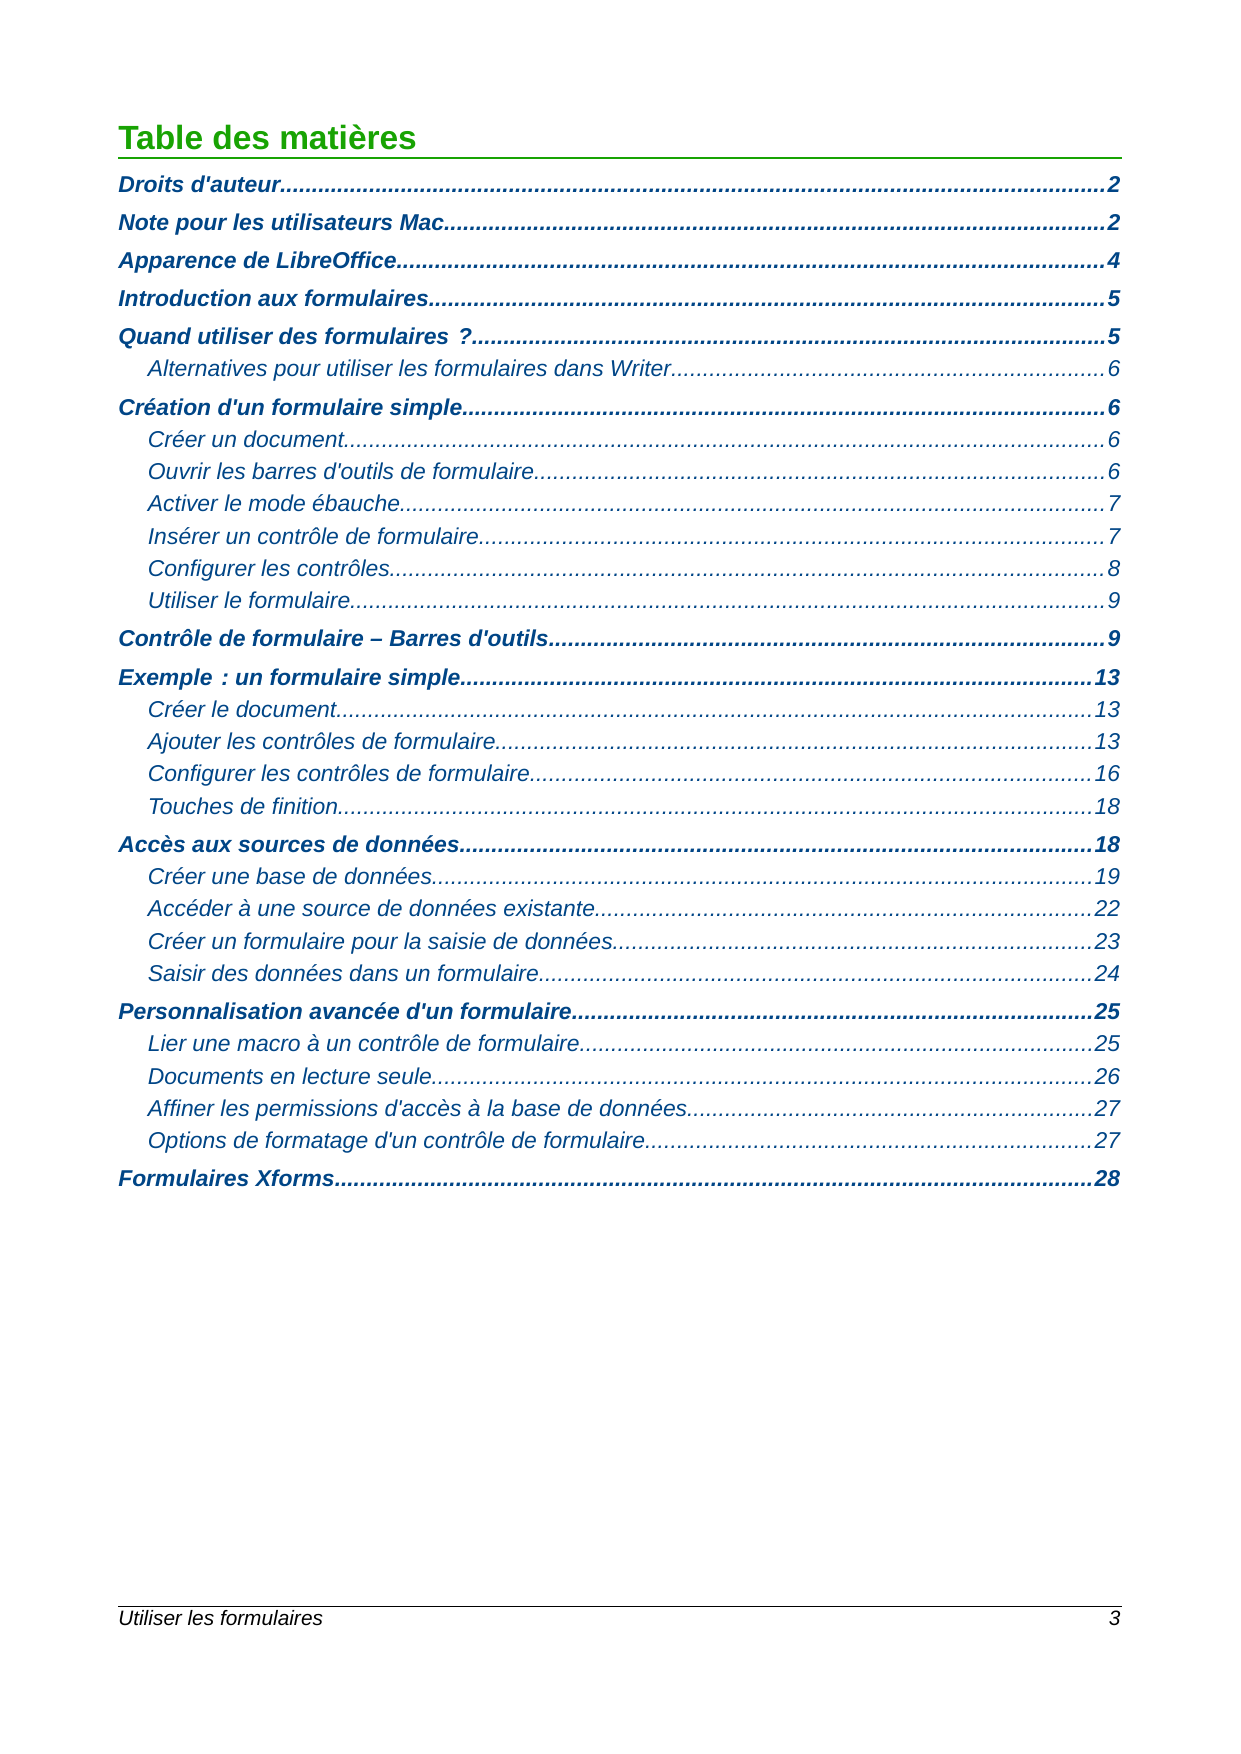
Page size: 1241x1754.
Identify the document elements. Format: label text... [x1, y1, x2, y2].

text Lier une macro à un contrôle de formulaire 25 [148, 1030, 1122, 1057]
text Apparence de LibreOffice 4 [118, 247, 1122, 273]
text Contrôle de formulaire – Barres d'outils 9 [118, 625, 1122, 652]
text Accéder à une source de données existante 22 [148, 895, 1122, 922]
text Saisir des données dans un formulaire 24 [148, 960, 1122, 986]
text Configurer les contrôles 8 [148, 555, 1122, 581]
text Utiliser le formulaire 9 [148, 587, 1122, 613]
text Options de formatage d'un contrôle de formulaire 27 [148, 1127, 1122, 1153]
text Quand utiliser des formulaires ? 5 [118, 323, 1122, 349]
text Documents en lecture seule 26 [148, 1063, 1122, 1089]
text Créer un document 6 [148, 426, 1122, 452]
text Ajouter les contrôles de formulaire 13 [148, 728, 1122, 754]
text Création d'un formulaire simple 6 [118, 393, 1122, 420]
text Créer le document 13 [148, 696, 1122, 722]
text Touches de finition 18 [148, 793, 1122, 819]
text Activer le mode ébauche 7 [148, 490, 1122, 517]
text Ouvrir les barres d'outils de formulaire 6 [148, 458, 1122, 484]
text Créer un formulaire pour la saisie de données 23 [148, 928, 1122, 954]
text Insérer un contrôle de formulaire 7 [148, 523, 1122, 549]
text Formulaires Xforms 28 [118, 1165, 1122, 1192]
text Affiner les permissions d'accès à la base de données 27 [148, 1095, 1122, 1121]
text Configurer les contrôles de formulaire 16 [148, 760, 1122, 787]
text Accès aux sources de données 18 [118, 831, 1122, 857]
text Exemple : un formulaire simple 13 [118, 663, 1122, 690]
subtitle Table des matières [118, 118, 1122, 157]
text Alternatives pour utiliser les formulaires dans Writer 6 [148, 355, 1122, 382]
text Introduction aux formulaires 5 [118, 285, 1122, 311]
text Droits d'auteur 2 [118, 171, 1122, 197]
text Note pour les utilisateurs Mac 2 [118, 209, 1122, 235]
text Créer une base de données 19 [148, 863, 1122, 889]
text Personnalisation avancée d'un formulaire 25 [118, 998, 1122, 1024]
